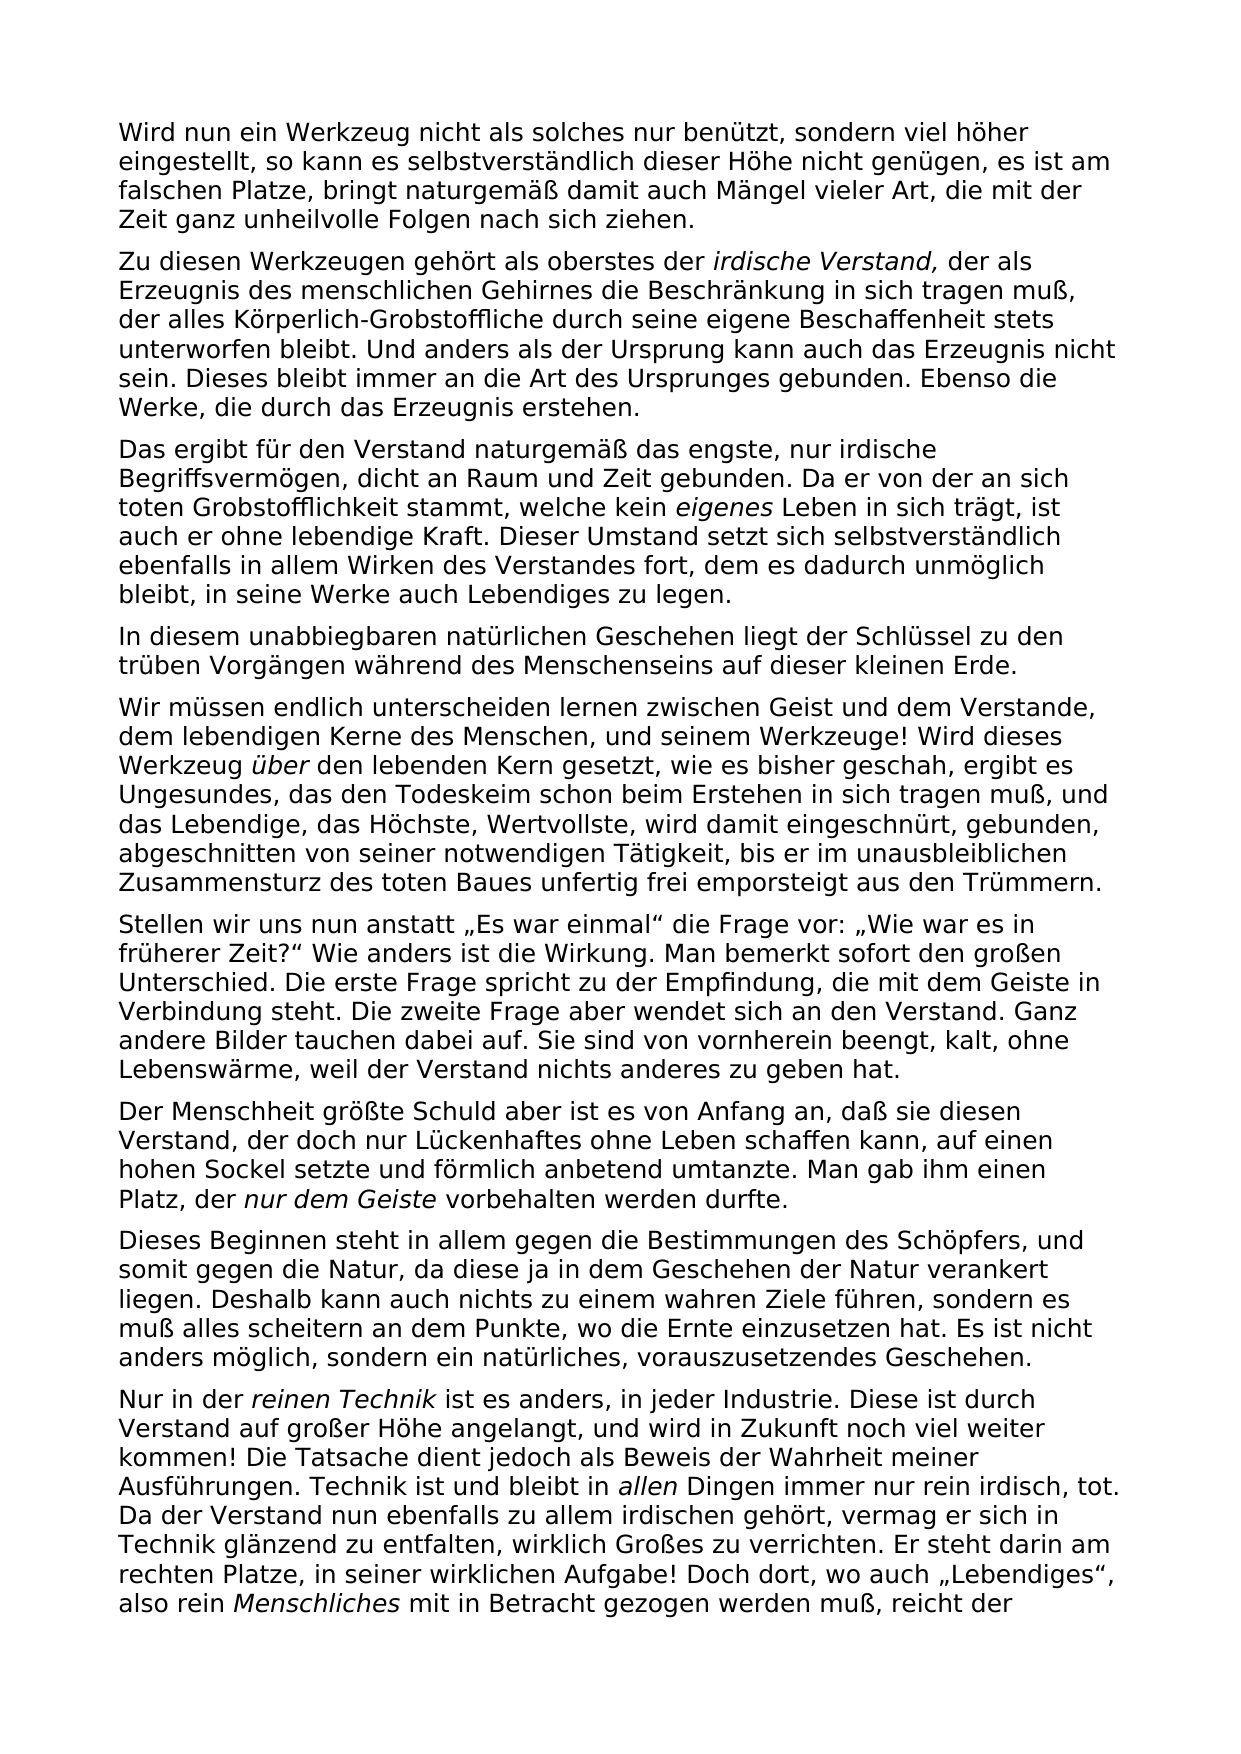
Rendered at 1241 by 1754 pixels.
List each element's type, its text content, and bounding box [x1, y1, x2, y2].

text Das ergibt für den Verstand naturgemäß das engste, nur irdische Begriffsvermögen, dicht an Raum und Zeit gebunden. Da er von der an sich toten Grobstofflichkeit stammt, welche kein eigenes Leben in sich trägt, ist auch er ohne lebendige Kraft. Dieser Umstand setzt sich selbstverständlich ebenfalls in allem Wirken des Verstandes fort, dem es dadurch unmöglich bleibt, in seine Werke auch Lebendiges zu legen. [118, 435, 1122, 610]
text In diesem unabbiegbaren natürlichen Geschehen liegt der Schlüssel zu den trüben Vorgängen während des Menschenseins auf dieser kleinen Erde. [118, 622, 1122, 681]
text Zu diesen Werkzeugen gehört als oberstes der irdische Verstand, der als Erzeugnis des menschlichen Gehirnes die Beschränkung in sich tragen muß, der alles Körperlich-Grobstoffliche durch seine eigene Beschaffenheit stets unterworfen bleibt. Und anders als der Ursprung kann auch das Erzeugnis nicht sein. Dieses bleibt immer an die Art des Ursprunges gebunden. Ebenso die Werke, die durch das Erzeugnis erstehen. [118, 247, 1122, 422]
text Der Menschheit größte Schuld aber ist es von Anfang an, daß sie diesen Verstand, der doch nur Lückenhaftes ohne Leben schaffen kann, auf einen hohen Sockel setzte und förmlich anbetend umtanzte. Man gab ihm einen Platz, der nur dem Geiste vorbehalten werden durfte. [118, 1097, 1122, 1214]
text Wir müssen endlich unterscheiden lernen zwischen Geist und dem Verstande, dem lebendigen Kerne des Menschen, und seinem Werkzeuge! Wird dieses Werkzeug über den lebenden Kern gesetzt, wie es bisher geschah, ergibt es Ungesundes, das den Todeskeim schon beim Erstehen in sich tragen muß, und das Lebendige, das Höchste, Wertvollste, wird damit eingeschnürt, gebunden, abgeschnitten von seiner notwendigen Tätigkeit, bis er im unausbleiblichen Zusammensturz des toten Baues unfertig frei emporsteigt aus den Trümmern. [118, 693, 1122, 897]
text Stellen wir uns nun anstatt „Es war einmal“ die Frage vor: „Wie war es in früherer Zeit?“ Wie anders ist die Wirkung. Man bemerkt sofort den großen Unterschied. Die erste Frage spricht zu der Empfindung, die mit dem Geiste in Verbindung steht. Die zweite Frage aber wendet sich an den Verstand. Ganz andere Bilder tauchen dabei auf. Sie sind von vornherein beengt, kalt, ohne Lebenswärme, weil der Verstand nichts anderes zu geben hat. [118, 910, 1122, 1085]
text Nur in der reinen Technik ist es anders, in jeder Industrie. Diese ist durch Verstand auf großer Höhe angelangt, und wird in Zukunft noch viel weiter kommen! Die Tatsache dient jedoch als Beweis der Wahrheit meiner Ausführungen. Technik ist und bleibt in allen Dingen immer nur rein irdisch, tot. Da der Verstand nun ebenfalls zu allem irdischen gehört, vermag er sich in Technik glänzend zu entfalten, wirklich Großes zu verrichten. Er steht darin am rechten Platze, in seiner wirklichen Aufgabe! Doch dort, wo auch „Lebendiges“, also rein Menschliches mit in Betracht gezogen werden muß, reicht der [118, 1385, 1122, 1618]
text Dieses Beginnen steht in allem gegen die Bestimmungen des Schöpfers, und somit gegen die Natur, da diese ja in dem Geschehen der Natur verankert liegen. Deshalb kann auch nichts zu einem wahren Ziele führen, sondern es muß alles scheitern an dem Punkte, wo die Ernte einzusetzen hat. Es ist nicht anders möglich, sondern ein natürliches, vorauszusetzendes Geschehen. [118, 1226, 1122, 1372]
text Wird nun ein Werkzeug nicht als solches nur benützt, sondern viel höher eingestellt, so kann es selbstverständlich dieser Höhe nicht genügen, es ist am falschen Platze, bringt naturgemäß damit auch Mängel vieler Art, die mit der Zeit ganz unheilvolle Folgen nach sich ziehen. [118, 118, 1122, 235]
